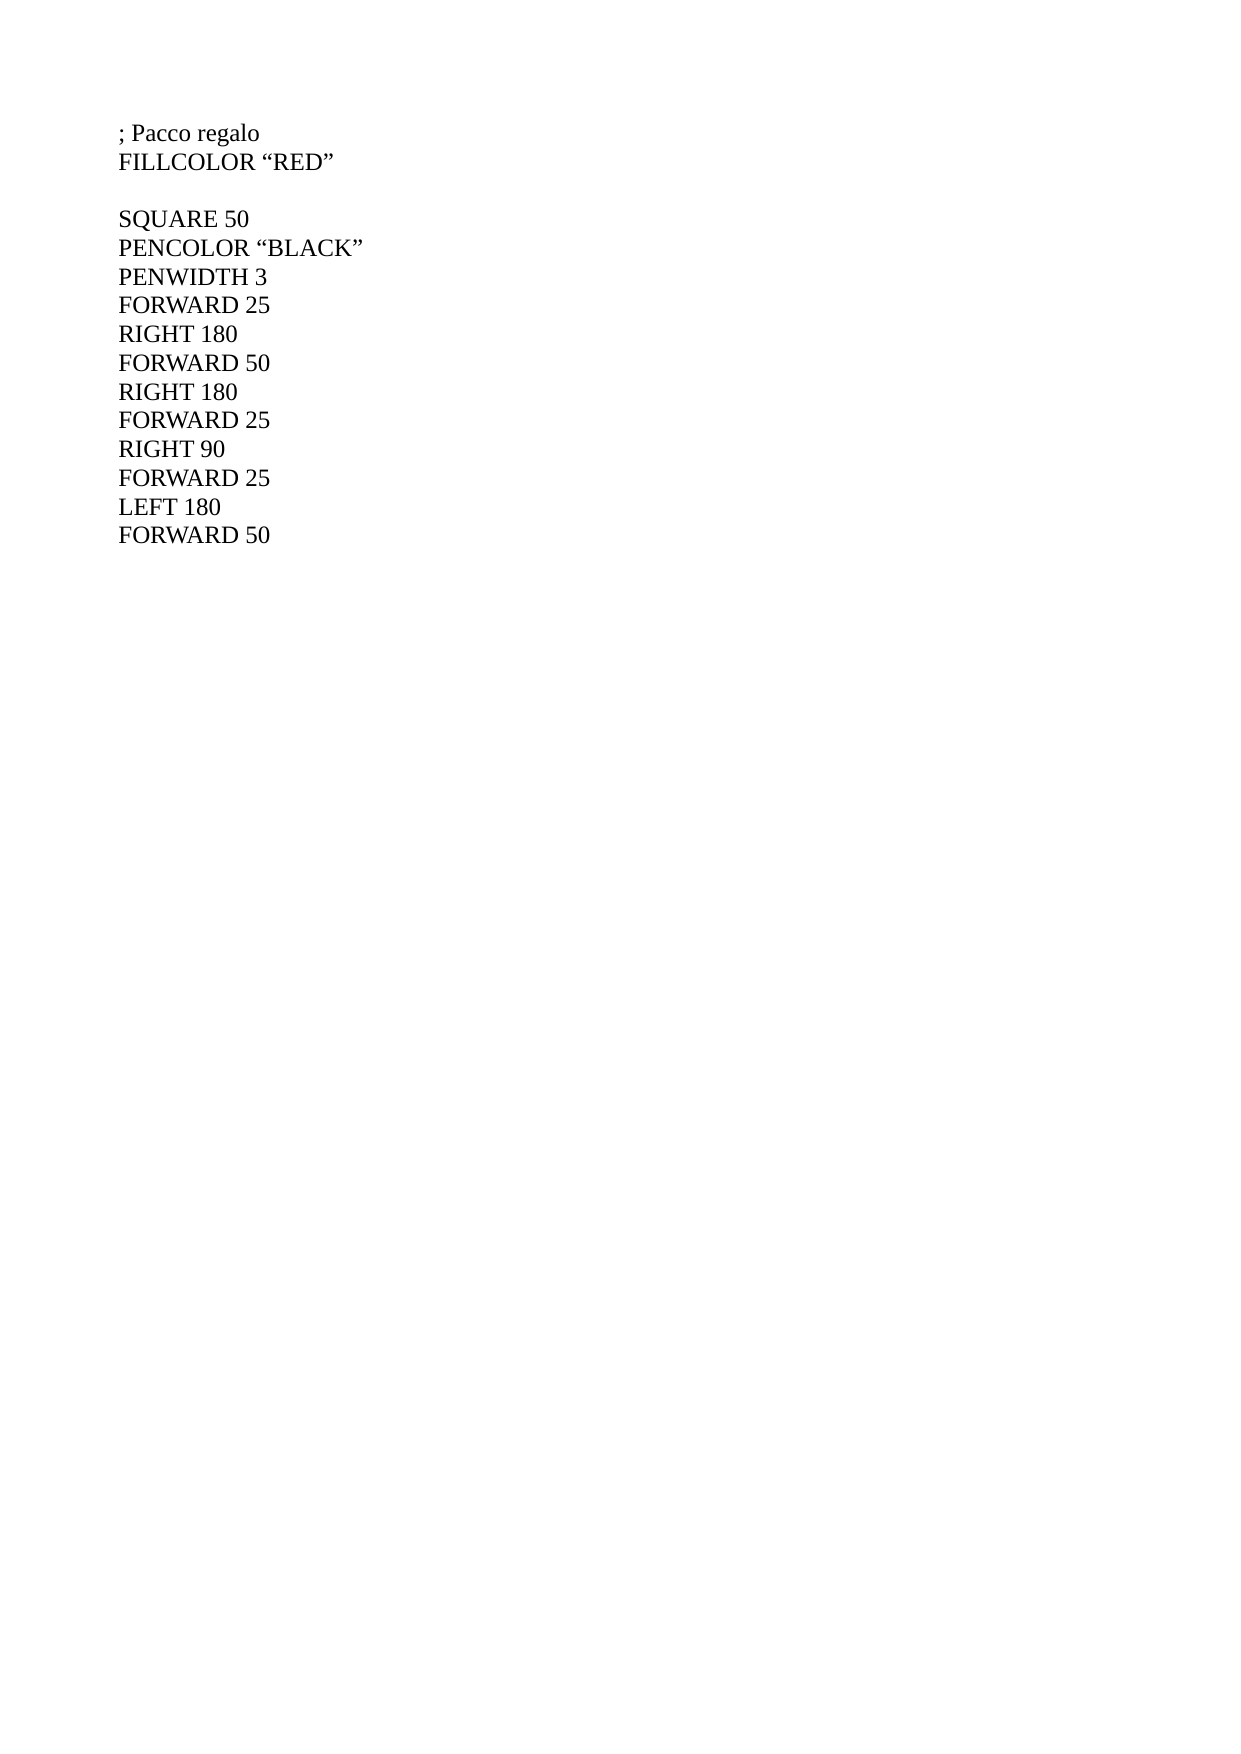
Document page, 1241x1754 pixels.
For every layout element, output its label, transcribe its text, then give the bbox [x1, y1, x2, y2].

text RIGHT 180 [118, 319, 1122, 348]
text FORWARD 25 [118, 291, 1122, 319]
text FILLCOLOR “RED” [118, 147, 1122, 176]
text LEFT 180 [118, 492, 1122, 521]
text RIGHT 90 [118, 434, 1122, 463]
text FORWARD 25 [118, 463, 1122, 492]
text ; Pacco regalo [118, 118, 1122, 147]
text FORWARD 25 [118, 406, 1122, 434]
text RIGHT 180 [118, 377, 1122, 406]
text PENCOLOR “BLACK” [118, 233, 1122, 262]
text SQUARE 50 [118, 204, 1122, 233]
text FORWARD 50 [118, 348, 1122, 377]
text PENWIDTH 3 [118, 262, 1122, 291]
text FORWARD 50 [118, 521, 1122, 549]
